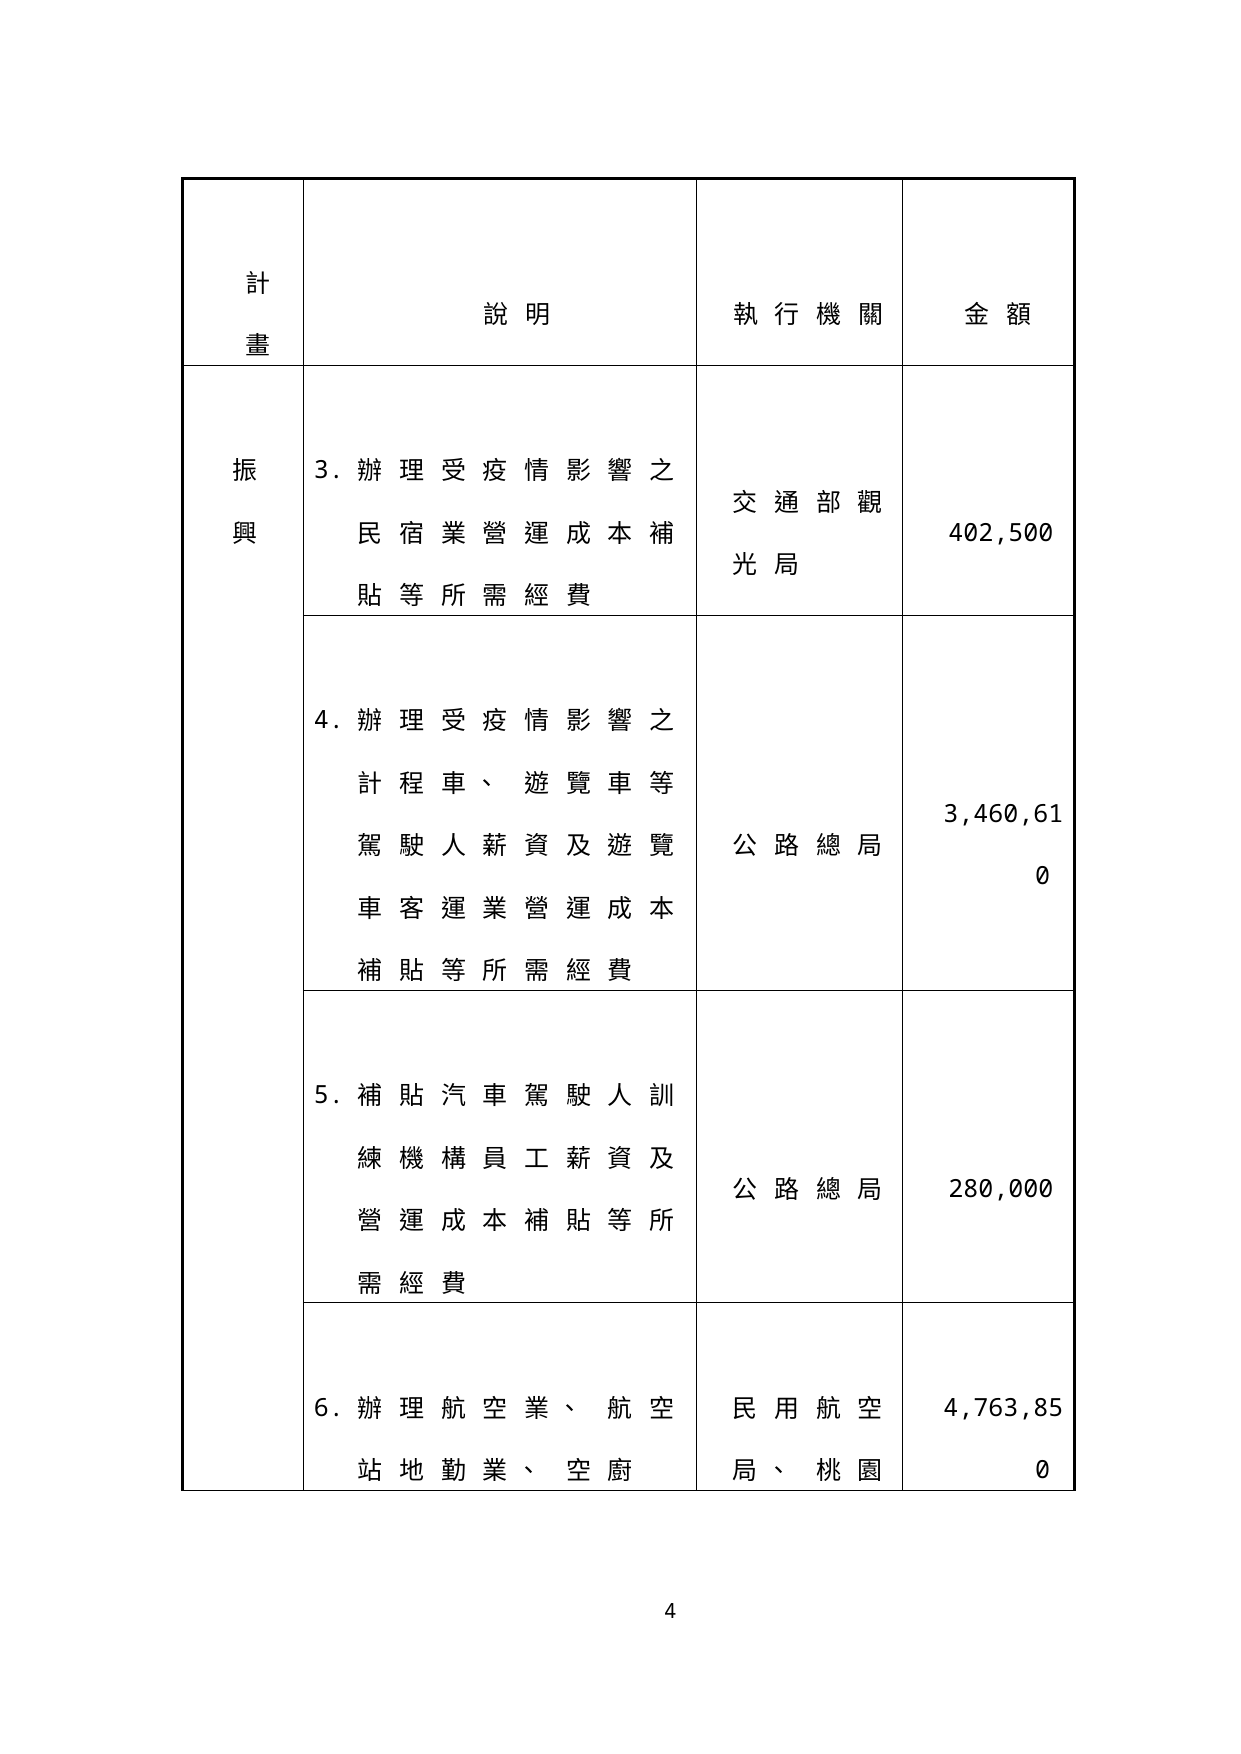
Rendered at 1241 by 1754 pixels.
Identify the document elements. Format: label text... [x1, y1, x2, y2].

table_cell 民用航空局、桃園 [697, 1303, 902, 1490]
table_header 金額 [903, 180, 1073, 365]
table_cell 3.辦理受疫情影響之民宿業營運成本補貼等所需經費 [304, 366, 696, 615]
table_cell 公路總局 [697, 991, 902, 1302]
table_header 執行機關 [697, 180, 902, 365]
table_cell 公路總局 [697, 616, 902, 990]
table_header 計畫 [184, 180, 303, 365]
table_cell 402,500 [903, 366, 1073, 615]
table_cell 5.補貼汽車駕駛人訓練機構員工薪資及營運成本補貼等所需經費 [304, 991, 696, 1302]
table_cell 280,000 [903, 991, 1073, 1302]
table_cell 6.辦理航空業、航空站地勤業、空廚 [304, 1303, 696, 1490]
table_cell 4.辦理受疫情影響之計程車、遊覽車等駕駛人薪資及遊覽車客運業營運成本補貼等所需經費 [304, 616, 696, 990]
table_header 說明 [304, 180, 696, 365]
table_cell 振興 [184, 366, 303, 1490]
table_cell 4,763,850 [903, 1303, 1073, 1490]
table_cell 3,460,610 [903, 616, 1073, 990]
table_cell 交通部觀光局 [697, 366, 902, 615]
